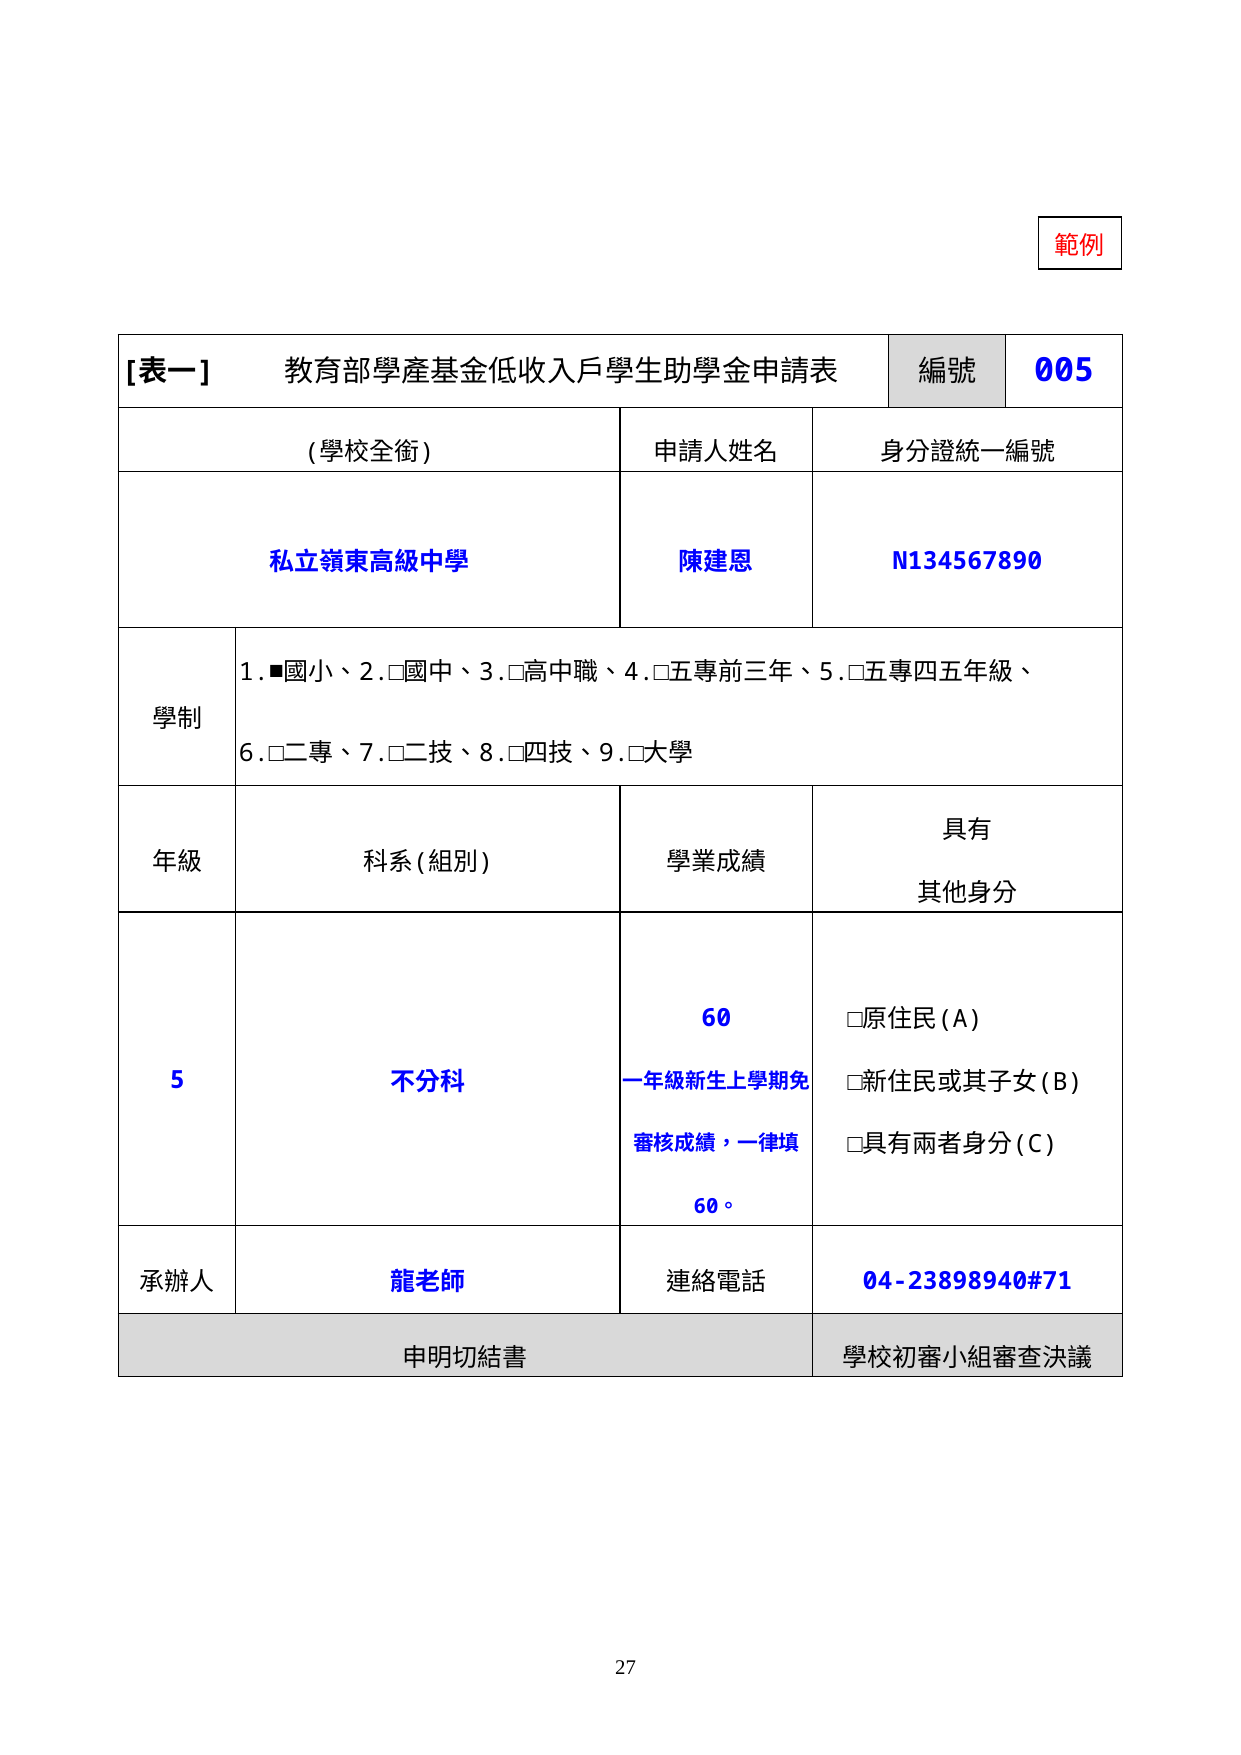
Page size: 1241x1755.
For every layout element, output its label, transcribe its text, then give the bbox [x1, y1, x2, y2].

table_cell (學校全銜) [119, 408, 619, 471]
table_cell 不分科 [236, 913, 619, 1225]
table_cell 學校初審小組審查決議 [813, 1314, 1122, 1376]
table_cell 龍老師 [236, 1226, 619, 1313]
table_header 編號 [889, 335, 1005, 407]
table_cell 04-23898940#71 [813, 1226, 1122, 1313]
text 範例 [1054, 225, 1106, 261]
table_cell 60 一年級新生上學期免審核成績，一律填60。 [621, 913, 812, 1225]
table_cell 5 [119, 913, 235, 1225]
table_cell 申明切結書 [119, 1314, 812, 1376]
table_cell □原住民(A) □新住民或其子女(B) □具有兩者身分(C) [813, 913, 1122, 1225]
table_cell 1.■國小、2.□國中、3.□高中職、4.□五專前三年、5.□五專四五年級、 6.□二專、7.□二技、8.□四技、9.□大學 [236, 628, 1122, 785]
table_header [表一] 教育部學產基金低收入戶學生助學金申請表 [119, 335, 888, 407]
table_cell 學業成績 [621, 786, 812, 911]
table_cell 連絡電話 [621, 1226, 812, 1313]
table_cell 學制 [119, 628, 235, 785]
table_cell 私立嶺東高級中學 [119, 472, 619, 627]
table_cell 身分證統一編號 [813, 408, 1122, 471]
table_cell 申請人姓名 [621, 408, 812, 471]
table_header 005 [1006, 335, 1122, 407]
table_cell 陳建恩 [621, 472, 812, 627]
table_cell 年級 [119, 786, 235, 911]
table_cell 承辦人 [119, 1226, 235, 1313]
table_cell 具有 其他身分 [813, 786, 1122, 911]
table_cell 科系(組別) [236, 786, 619, 911]
table_cell N134567890 [813, 472, 1122, 627]
